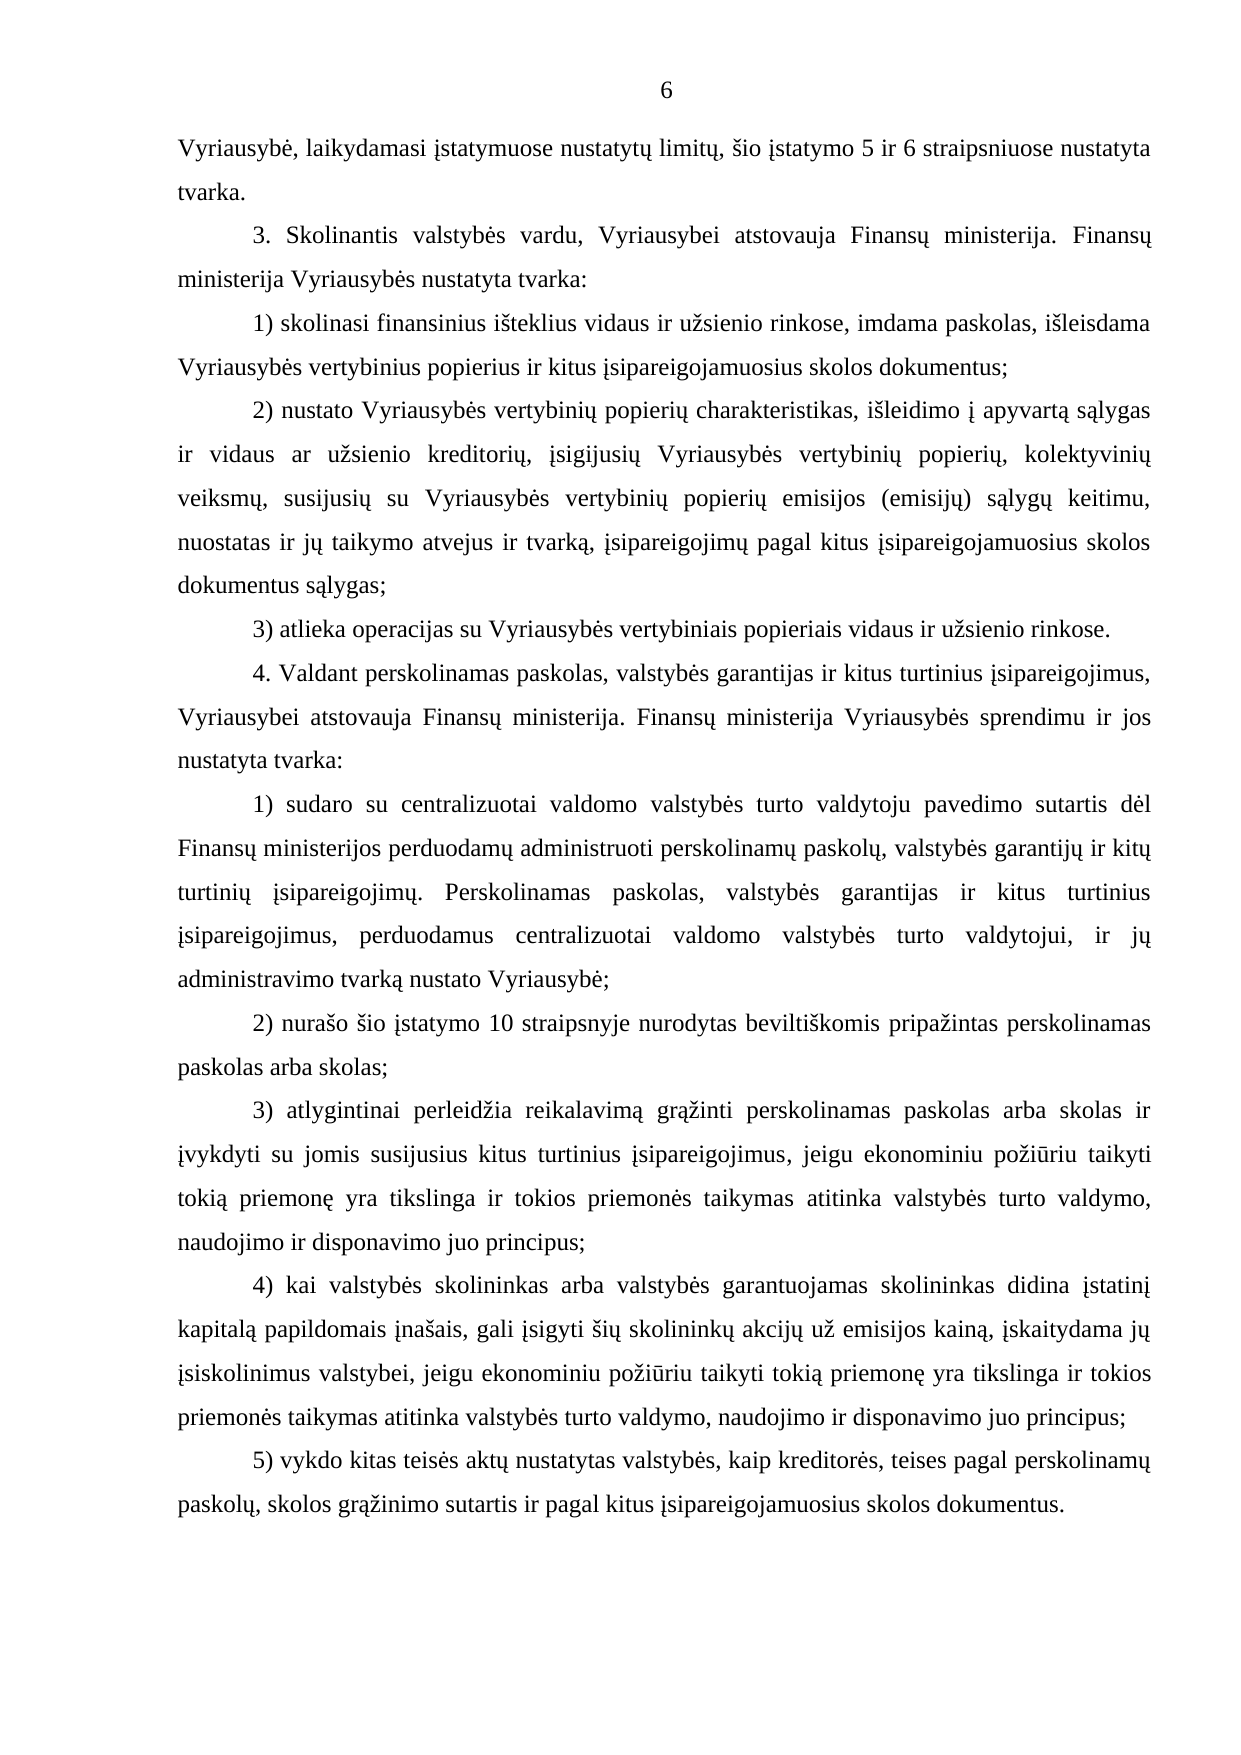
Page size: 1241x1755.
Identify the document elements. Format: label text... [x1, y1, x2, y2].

text 4) kai valstybės skolininkas arba valstybės garantuojamas skolininkas didina įstatinį kapitalą papildomais įnašais, gali įsigyti šių skolininkų akcijų už emisijos kainą, įskaitydama jų įsiskolinimus valstybei, jeigu ekonominiu požiūriu taikyti tokią priemonę yra tikslinga ir tokios priemonės taikymas atitinka valstybės turto valdymo, naudojimo ir disponavimo juo principus; [177, 1256, 1152, 1431]
text 3) atlieka operacijas su Vyriausybės vertybiniais popieriais vidaus ir užsienio rinkose. [177, 599, 1152, 643]
text 2) nurašo šio įstatymo 10 straipsnyje nurodytas beviltiškomis pripažintas perskolinamas paskolas arba skolas; [177, 993, 1152, 1081]
text 5) vykdo kitas teisės aktų nustatytas valstybės, kaip kreditorės, teises pagal perskolinamų paskolų, skolos grąžinimo sutartis ir pagal kitus įsipareigojamuosius skolos dokumentus. [177, 1431, 1152, 1518]
text 1) skolinasi finansinius išteklius vidaus ir užsienio rinkose, imdama paskolas, išleisdama Vyriausybės vertybinius popierius ir kitus įsipareigojamuosius skolos dokumentus; [177, 293, 1152, 381]
text 3. Skolinantis valstybės vardu, Vyriausybei atstovauja Finansų ministerija. Finansų ministerija Vyriausybės nustatyta tvarka: [177, 206, 1152, 293]
text 1) sudaro su centralizuotai valdomo valstybės turto valdytoju pavedimo sutartis dėl Finansų ministerijos perduodamų administruoti perskolinamų paskolų, valstybės garantijų ir kitų turtinių įsipareigojimų. Perskolinamas paskolas, valstybės garantijas ir kitus turtinius įsipareigojimus, perduodamus centralizuotai valdomo valstybės turto valdytojui, ir jų administravimo tvarką nustato Vyriausybė; [177, 774, 1152, 993]
text 2) nustato Vyriausybės vertybinių popierių charakteristikas, išleidimo į apyvartą sąlygas ir vidaus ar užsienio kreditorių, įsigijusių Vyriausybės vertybinių popierių, kolektyvinių veiksmų, susijusių su Vyriausybės vertybinių popierių emisijos (emisijų) sąlygų keitimu, nuostatas ir jų taikymo atvejus ir tvarką, įsipareigojimų pagal kitus įsipareigojamuosius skolos dokumentus sąlygas; [177, 381, 1152, 599]
text 4. Valdant perskolinamas paskolas, valstybės garantijas ir kitus turtinius įsipareigojimus, Vyriausybei atstovauja Finansų ministerija. Finansų ministerija Vyriausybės sprendimu ir jos nustatyta tvarka: [177, 643, 1152, 774]
text Vyriausybė, laikydamasi įstatymuose nustatytų limitų, šio įstatymo 5 ir 6 straipsniuose nustatyta tvarka. [177, 118, 1152, 206]
text 3) atlygintinai perleidžia reikalavimą grąžinti perskolinamas paskolas arba skolas ir įvykdyti su jomis susijusius kitus turtinius įsipareigojimus, jeigu ekonominiu požiūriu taikyti tokią priemonę yra tikslinga ir tokios priemonės taikymas atitinka valstybės turto valdymo, naudojimo ir disponavimo juo principus; [177, 1081, 1152, 1256]
